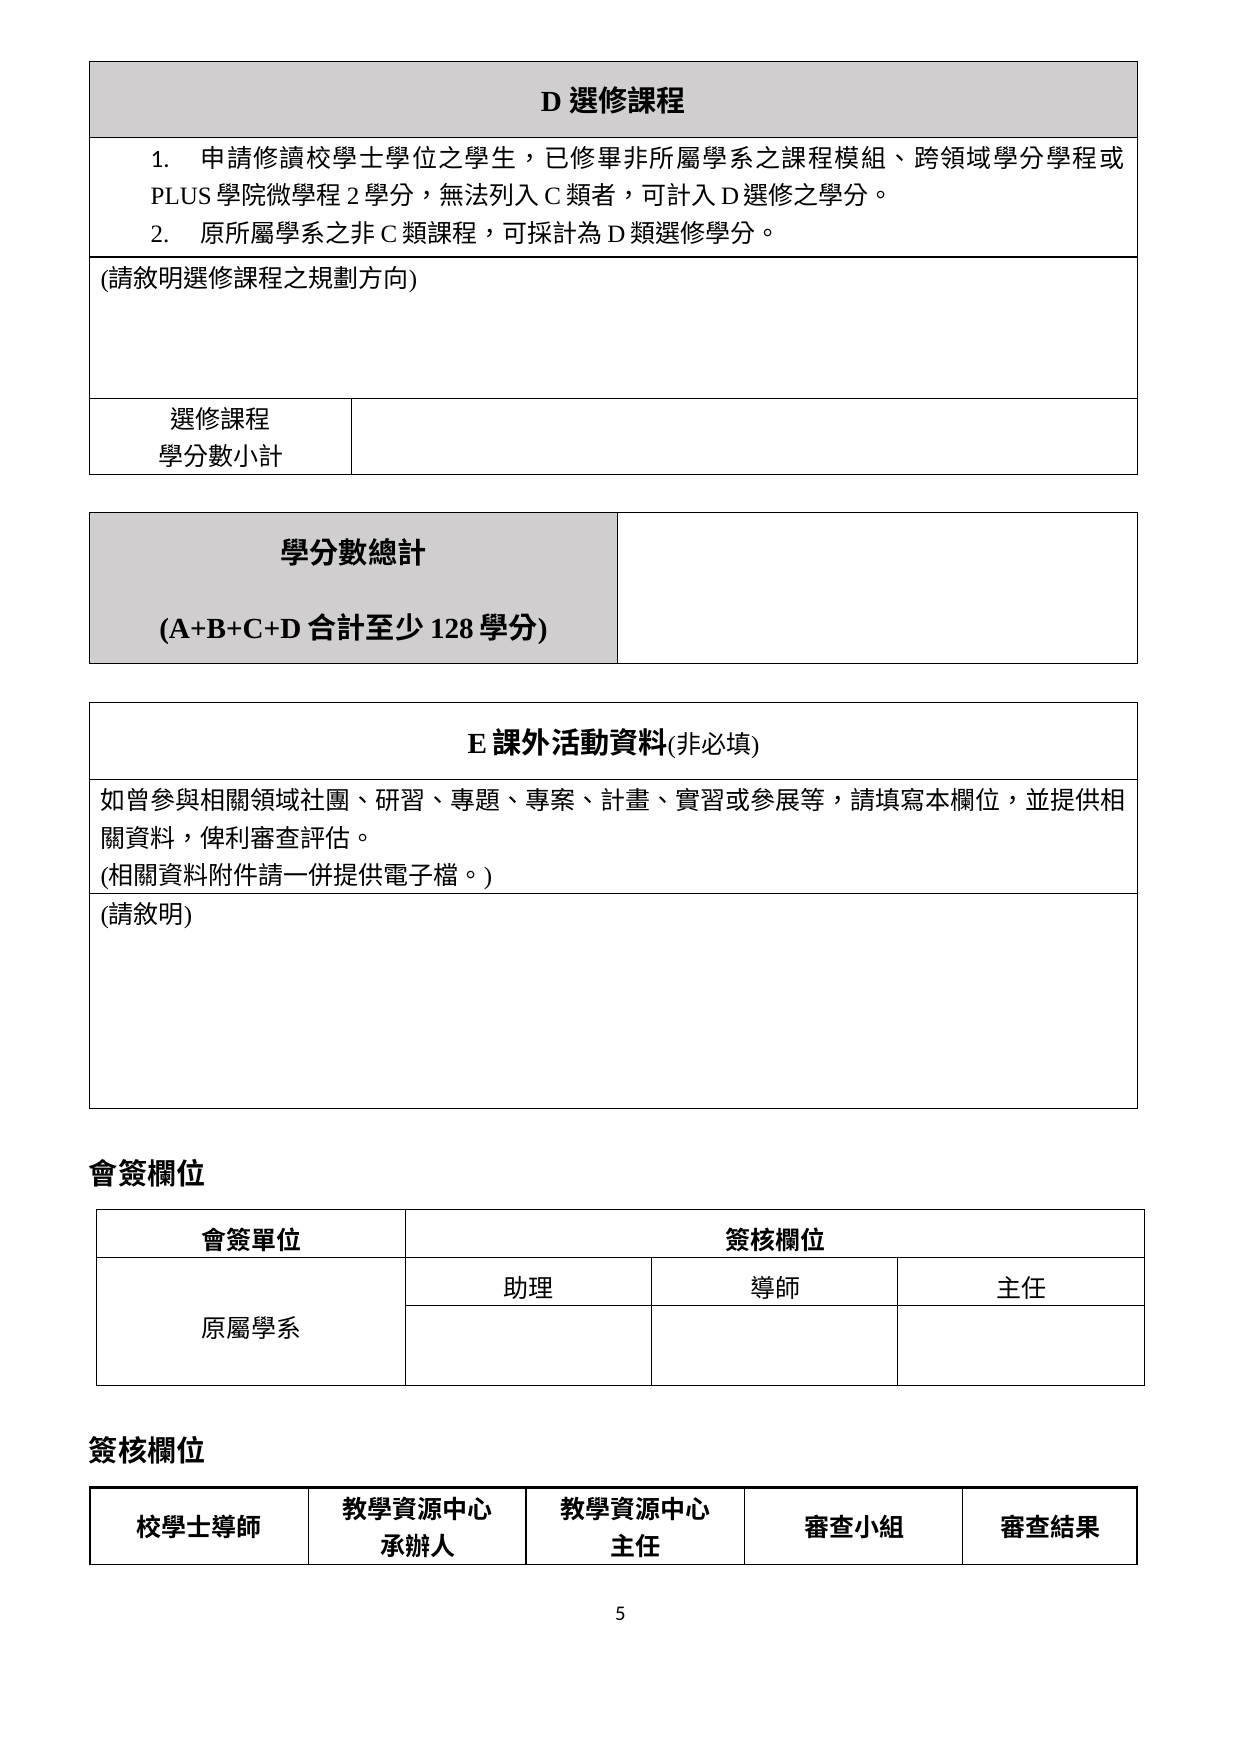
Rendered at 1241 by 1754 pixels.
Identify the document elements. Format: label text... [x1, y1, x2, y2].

table_cell (請敘明) [90, 894, 1137, 1108]
table_cell 主任 [898, 1258, 1144, 1305]
table_cell 助理 [406, 1258, 651, 1305]
table_header E課外活動資料(非必填) [90, 703, 1137, 779]
text 簽核欄位 [89, 1411, 1152, 1486]
table_header [618, 513, 1137, 663]
table_header 教學資源中心 承辦人 [309, 1489, 525, 1563]
table_cell [352, 399, 1137, 474]
table_header 簽核欄位 [406, 1210, 1144, 1257]
table_cell (請敘明選修課程之規劃方向) [90, 258, 1137, 398]
text 會簽欄位 [89, 1134, 1152, 1209]
table_cell [652, 1306, 897, 1385]
table_header 學分數總計 (A+B+C+D合計至少128學分) [90, 513, 617, 663]
table_cell 原屬學系 [97, 1258, 405, 1385]
table_header 教學資源中心 主任 [527, 1489, 744, 1563]
table_cell [898, 1306, 1144, 1385]
table_header 校學士導師 [91, 1489, 308, 1563]
table_header 審查結果 [963, 1489, 1136, 1563]
table_cell 如曾參與相關領域社團、研習、專題、專案、計畫、實習或參展等，請填寫本欄位，並提供相關資料，俾利審查評估。 (相關資料附件請一併提供電子檔。) [90, 780, 1137, 892]
table_cell [406, 1306, 651, 1385]
table_cell 選修課程 學分數小計 [90, 399, 351, 474]
table_header 會簽單位 [97, 1210, 405, 1257]
table_cell 導師 [652, 1258, 897, 1305]
table_cell D 選修課程 [90, 62, 1137, 137]
table_cell 申請修讀校學士學位之學生，已修畢非所屬學系之課程模組、跨領域學分學程或PLUS學院微學程2學分，無法列入C類者，可計入D選修之學分。 原所屬學系之非C類課程，可採計為D類選修學分。 [90, 138, 1137, 256]
table_header 審查小組 [745, 1489, 962, 1563]
